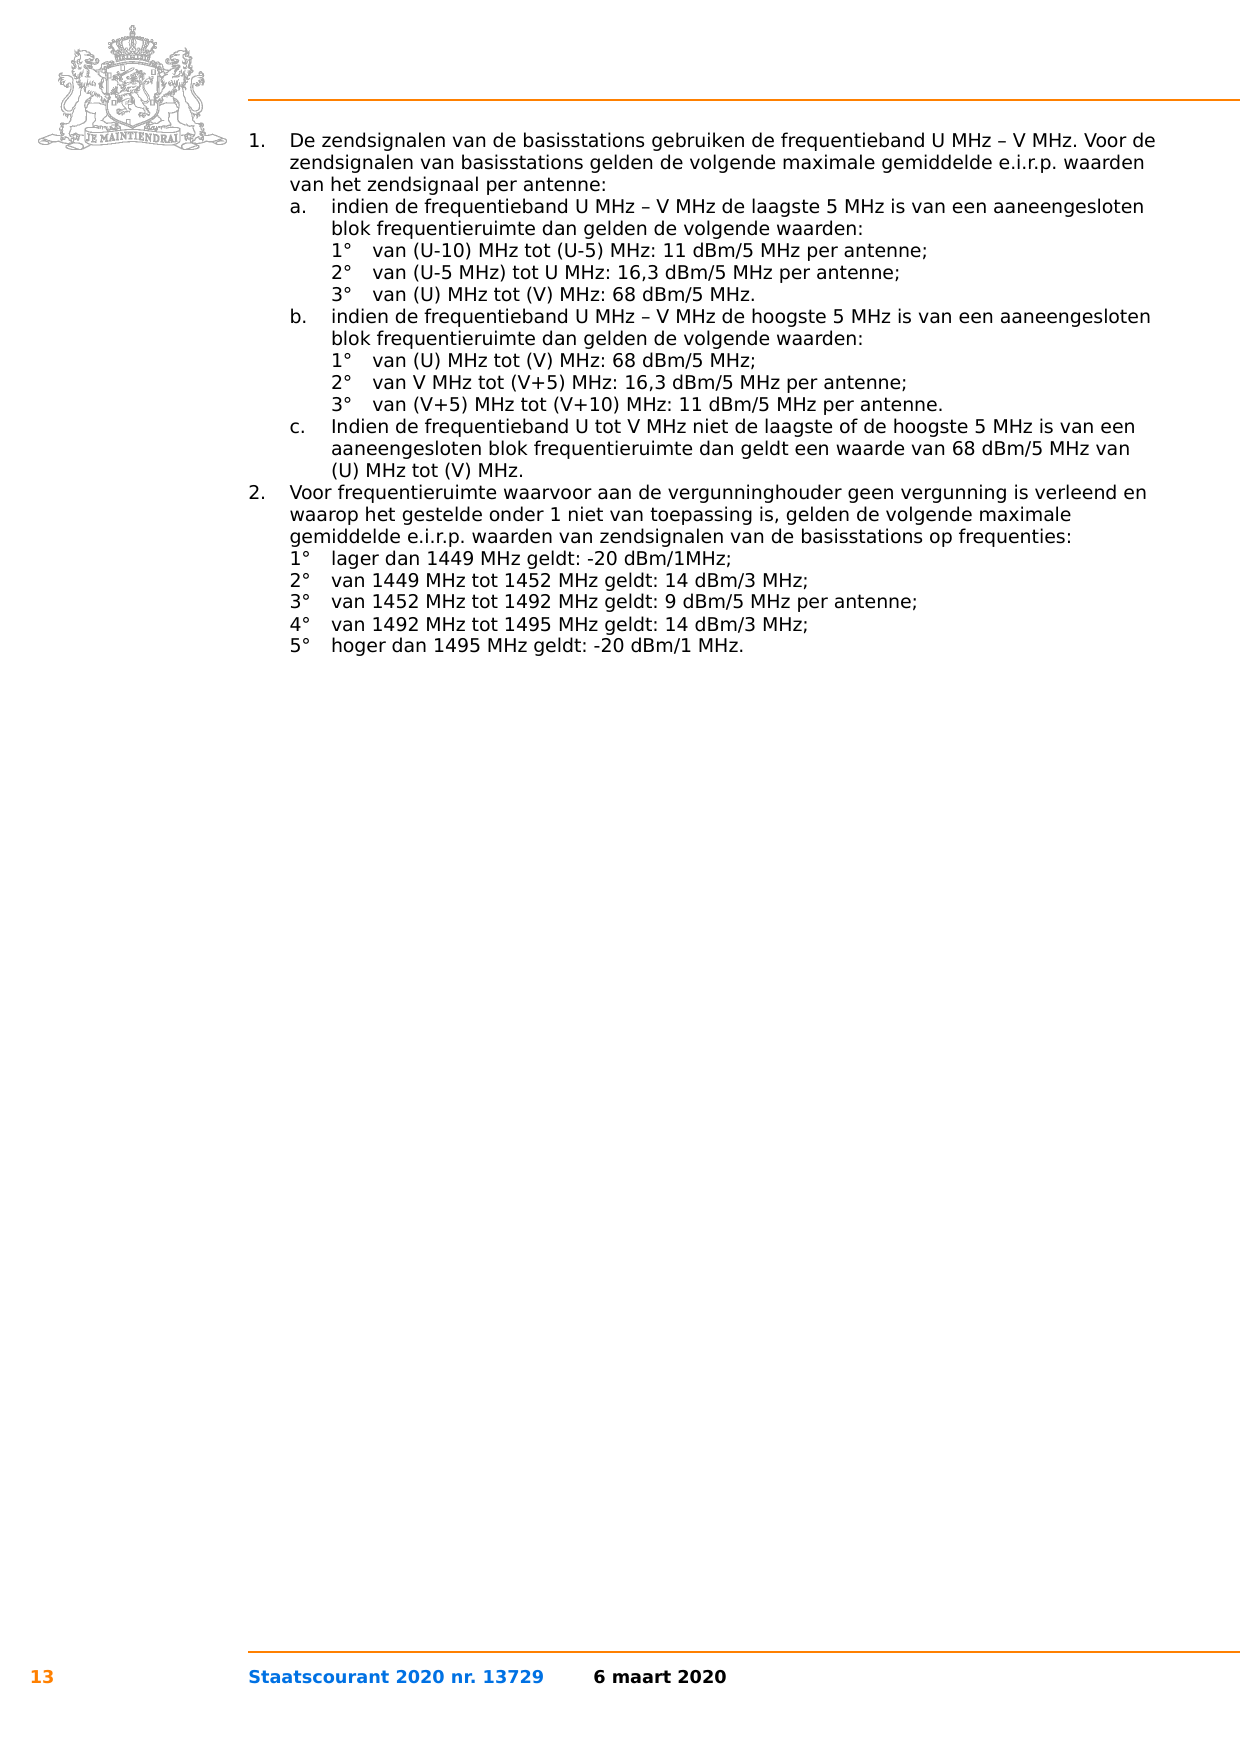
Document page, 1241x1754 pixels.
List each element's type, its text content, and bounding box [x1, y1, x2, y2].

text 2° van V MHz tot (V+5) MHz: 16,3 dBm/5 MHz per antenne; [331, 372, 1163, 394]
text a. indien de frequentieband U MHz – V MHz de laagste 5 MHz is van een aaneengesloten blok frequentieruimte dan gelden de volgende waarden: [289, 196, 1163, 240]
text c. Indien de frequentieband U tot V MHz niet de laagste of de hoogste 5 MHz is van een aaneengesloten blok frequentieruimte dan geldt een waarde van 68 dBm/5 MHz van (U) MHz tot (V) MHz. [289, 416, 1163, 482]
text 2° van (U-5 MHz) tot U MHz: 16,3 dBm/5 MHz per antenne; [331, 262, 1163, 284]
text b. indien de frequentieband U MHz – V MHz de hoogste 5 MHz is van een aaneengesloten blok frequentieruimte dan gelden de volgende waarden: [289, 306, 1163, 350]
text 1° van (U-10) MHz tot (U-5) MHz: 11 dBm/5 MHz per antenne; [331, 240, 1163, 262]
text 1° lager dan 1449 MHz geldt: -20 dBm/1MHz; [289, 547, 1163, 569]
text 3° van (U) MHz tot (V) MHz: 68 dBm/5 MHz. [331, 284, 1163, 306]
text 1. De zendsignalen van de basisstations gebruiken de frequentieband U MHz – V MHz. Voor de zendsignalen van basisstations gelden de volgende maximale gemiddelde e.i.r.p. waarden van het zendsignaal per antenne: [248, 130, 1163, 196]
text 2° van 1449 MHz tot 1452 MHz geldt: 14 dBm/3 MHz; [289, 569, 1163, 591]
text 5° hoger dan 1495 MHz geldt: -20 dBm/1 MHz. [289, 635, 1163, 657]
text 4° van 1492 MHz tot 1495 MHz geldt: 14 dBm/3 MHz; [289, 613, 1163, 635]
picture [38, 25, 227, 150]
text 3° van 1452 MHz tot 1492 MHz geldt: 9 dBm/5 MHz per antenne; [289, 591, 1163, 613]
text 2. Voor frequentieruimte waarvoor aan de vergunninghouder geen vergunning is verleend en waarop het gestelde onder 1 niet van toepassing is, gelden de volgende maximale gemiddelde e.i.r.p. waarden van zendsignalen van de basisstations op frequenties: [248, 482, 1163, 547]
text 3° van (V+5) MHz tot (V+10) MHz: 11 dBm/5 MHz per antenne. [331, 394, 1163, 416]
text 1° van (U) MHz tot (V) MHz: 68 dBm/5 MHz; [331, 350, 1163, 372]
